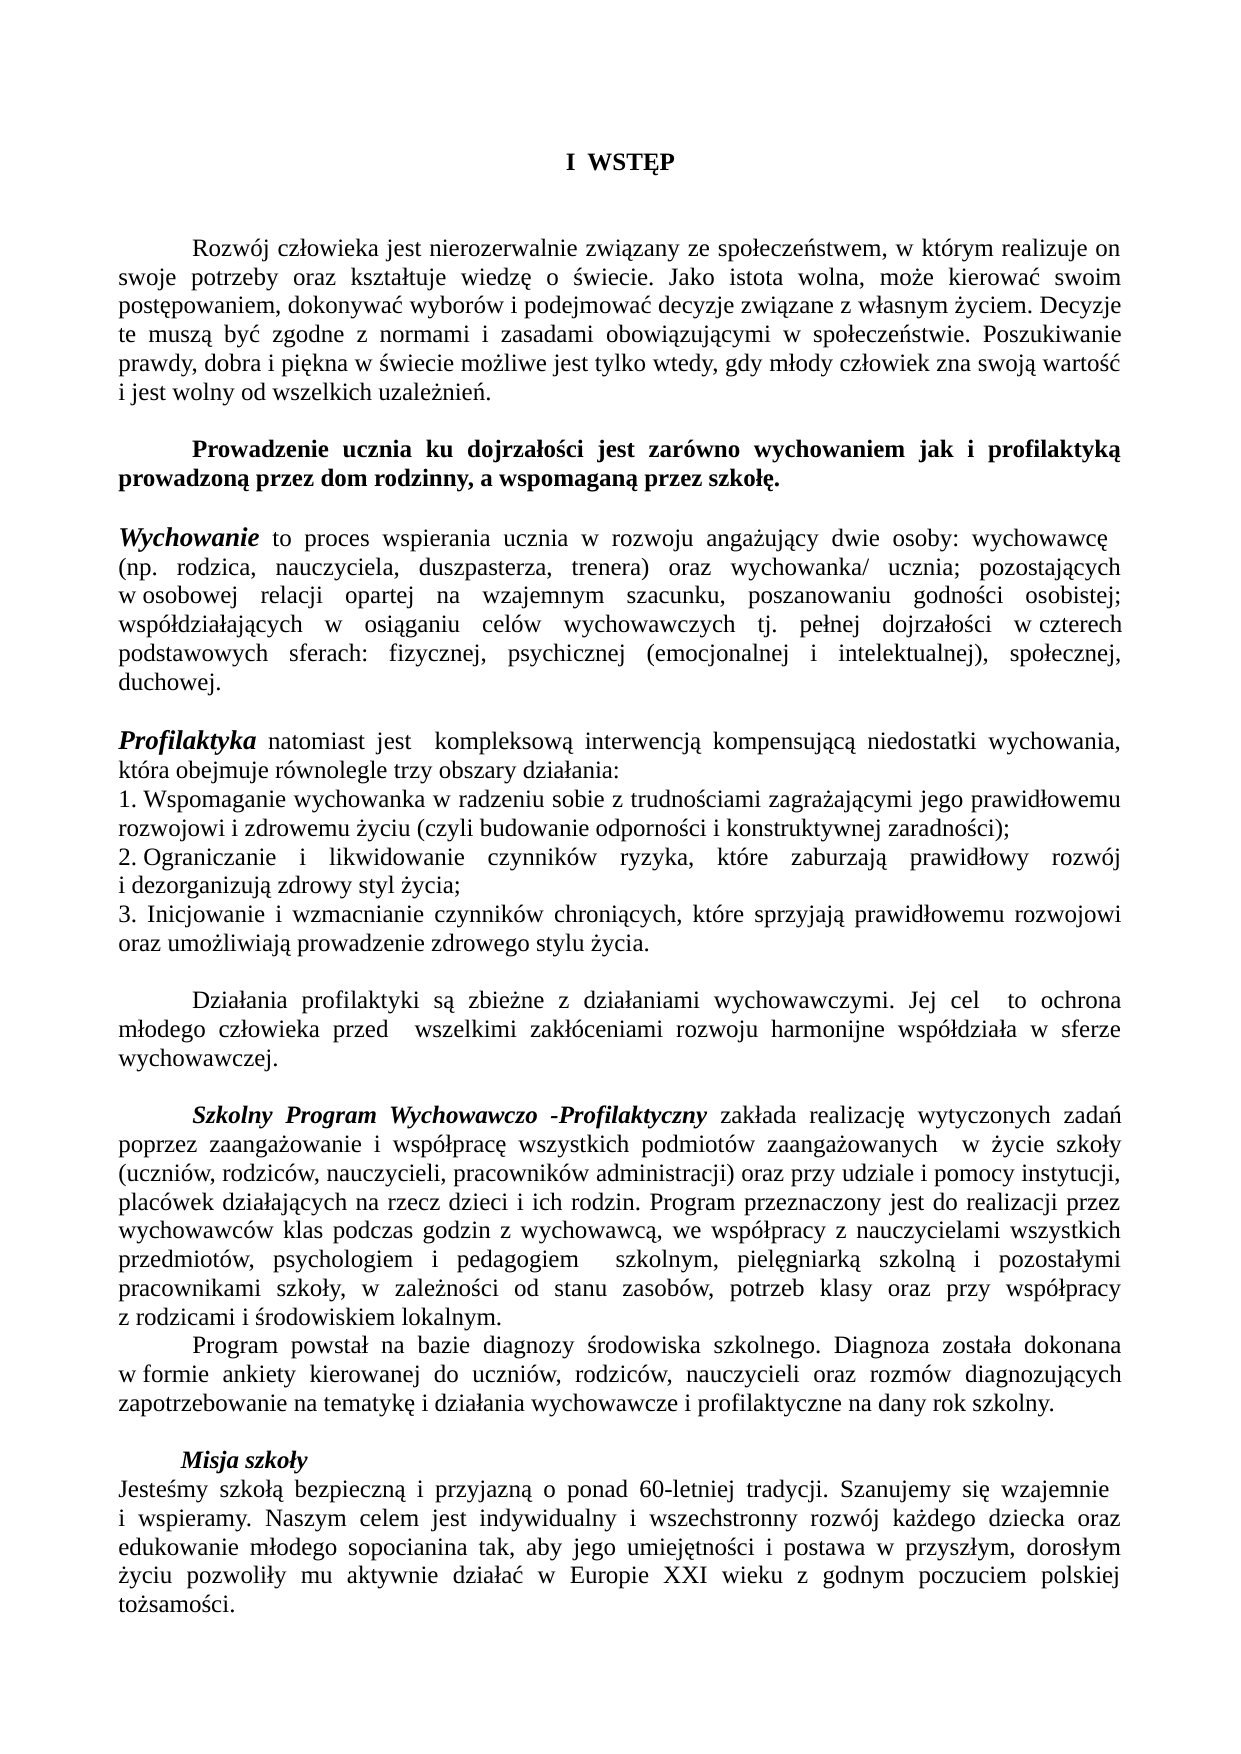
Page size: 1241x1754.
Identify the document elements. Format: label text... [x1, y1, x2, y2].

text 1. Wspomaganie wychowanka w radzeniu sobie z trudnościami zagrażającymi jego prawidłowemu rozwojowi i zdrowemu życiu (czyli budowanie odporności i konstruktywnej zaradności); [118, 784, 1122, 842]
text Misja szkoły [118, 1445, 1122, 1474]
text Rozwój człowieka jest nierozerwalnie związany ze społeczeństwem, w którym realizuje on swoje potrzeby oraz kształtuje wiedzę o świecie. Jako istota wolna, może kierować swoim postępowaniem, dokonywać wyborów i podejmować decyzje związane z własnym życiem. Decyzje te muszą być zgodne z normami i zasadami obowiązującymi w społeczeństwie. Poszukiwanie prawdy, dobra i piękna w świecie możliwe jest tylko wtedy, gdy młody człowiek zna swoją wartość i jest wolny od wszelkich uzależnień. [118, 233, 1122, 406]
text Profilaktyka natomiast jest kompleksową interwencją kompensującą niedostatki wychowania, która obejmuje równolegle trzy obszary działania: [118, 724, 1122, 784]
text 2. Ograniczanie i likwidowanie czynników ryzyka, które zaburzają prawidłowy rozwój i dezorganizują zdrowy styl życia; [118, 842, 1122, 899]
text Program powstał na bazie diagnozy środowiska szkolnego. Diagnoza została dokonana w formie ankiety kierowanej do uczniów, rodziców, nauczycieli oraz rozmów diagnozujących zapotrzebowanie na tematykę i działania wychowawcze i profilaktyczne na dany rok szkolny. [118, 1330, 1122, 1417]
text Działania profilaktyki są zbieżne z działaniami wychowawczymi. Jej cel to ochrona młodego człowieka przed wszelkimi zakłóceniami rozwoju harmonijne współdziała w sferze wychowawczej. [118, 985, 1122, 1072]
text Prowadzenie ucznia ku dojrzałości jest zarówno wychowaniem jak i profilaktyką prowadzoną przez dom rodzinny, a wspomaganą przez szkołę. [118, 434, 1122, 492]
text Jesteśmy szkołą bezpieczną i przyjazną o ponad 60-letniej tradycji. Szanujemy się wzajemnie i wspieramy. Naszym celem jest indywidualny i wszechstronny rozwój każdego dziecka oraz edukowanie młodego sopocianina tak, aby jego umiejętności i postawa w przyszłym, dorosłym życiu pozwoliły mu aktywnie działać w Europie XXI wieku z godnym poczuciem polskiej tożsamości. [118, 1474, 1122, 1618]
text I WSTĘP [118, 147, 1122, 176]
text 3. Inicjowanie i wzmacnianie czynników chroniących, które sprzyjają prawidłowemu rozwojowi oraz umożliwiają prowadzenie zdrowego stylu życia. [118, 899, 1122, 957]
text Wychowanie to proces wspierania ucznia w rozwoju angażujący dwie osoby: wychowawcę (np. rodzica, nauczyciela, duszpasterza, trenera) oraz wychowanka/ ucznia; pozostających w osobowej relacji opartej na wzajemnym szacunku, poszanowaniu godności osobistej; współdziałających w osiąganiu celów wychowawczych tj. pełnej dojrzałości w czterech podstawowych sferach: fizycznej, psychicznej (emocjonalnej i intelektualnej), społecznej, duchowej. [118, 521, 1122, 696]
text Szkolny Program Wychowawczo -Profilaktyczny zakłada realizację wytyczonych zadań poprzez zaangażowanie i współpracę wszystkich podmiotów zaangażowanych w życie szkoły (uczniów, rodziców, nauczycieli, pracowników administracji) oraz przy udziale i pomocy instytucji, placówek działających na rzecz dzieci i ich rodzin. Program przeznaczony jest do realizacji przez wychowawców klas podczas godzin z wychowawcą, we współpracy z nauczycielami wszystkich przedmiotów, psychologiem i pedagogiem szkolnym, pielęgniarką szkolną i pozostałymi pracownikami szkoły, w zależności od stanu zasobów, potrzeb klasy oraz przy współpracy z rodzicami i środowiskiem lokalnym. [118, 1100, 1122, 1330]
